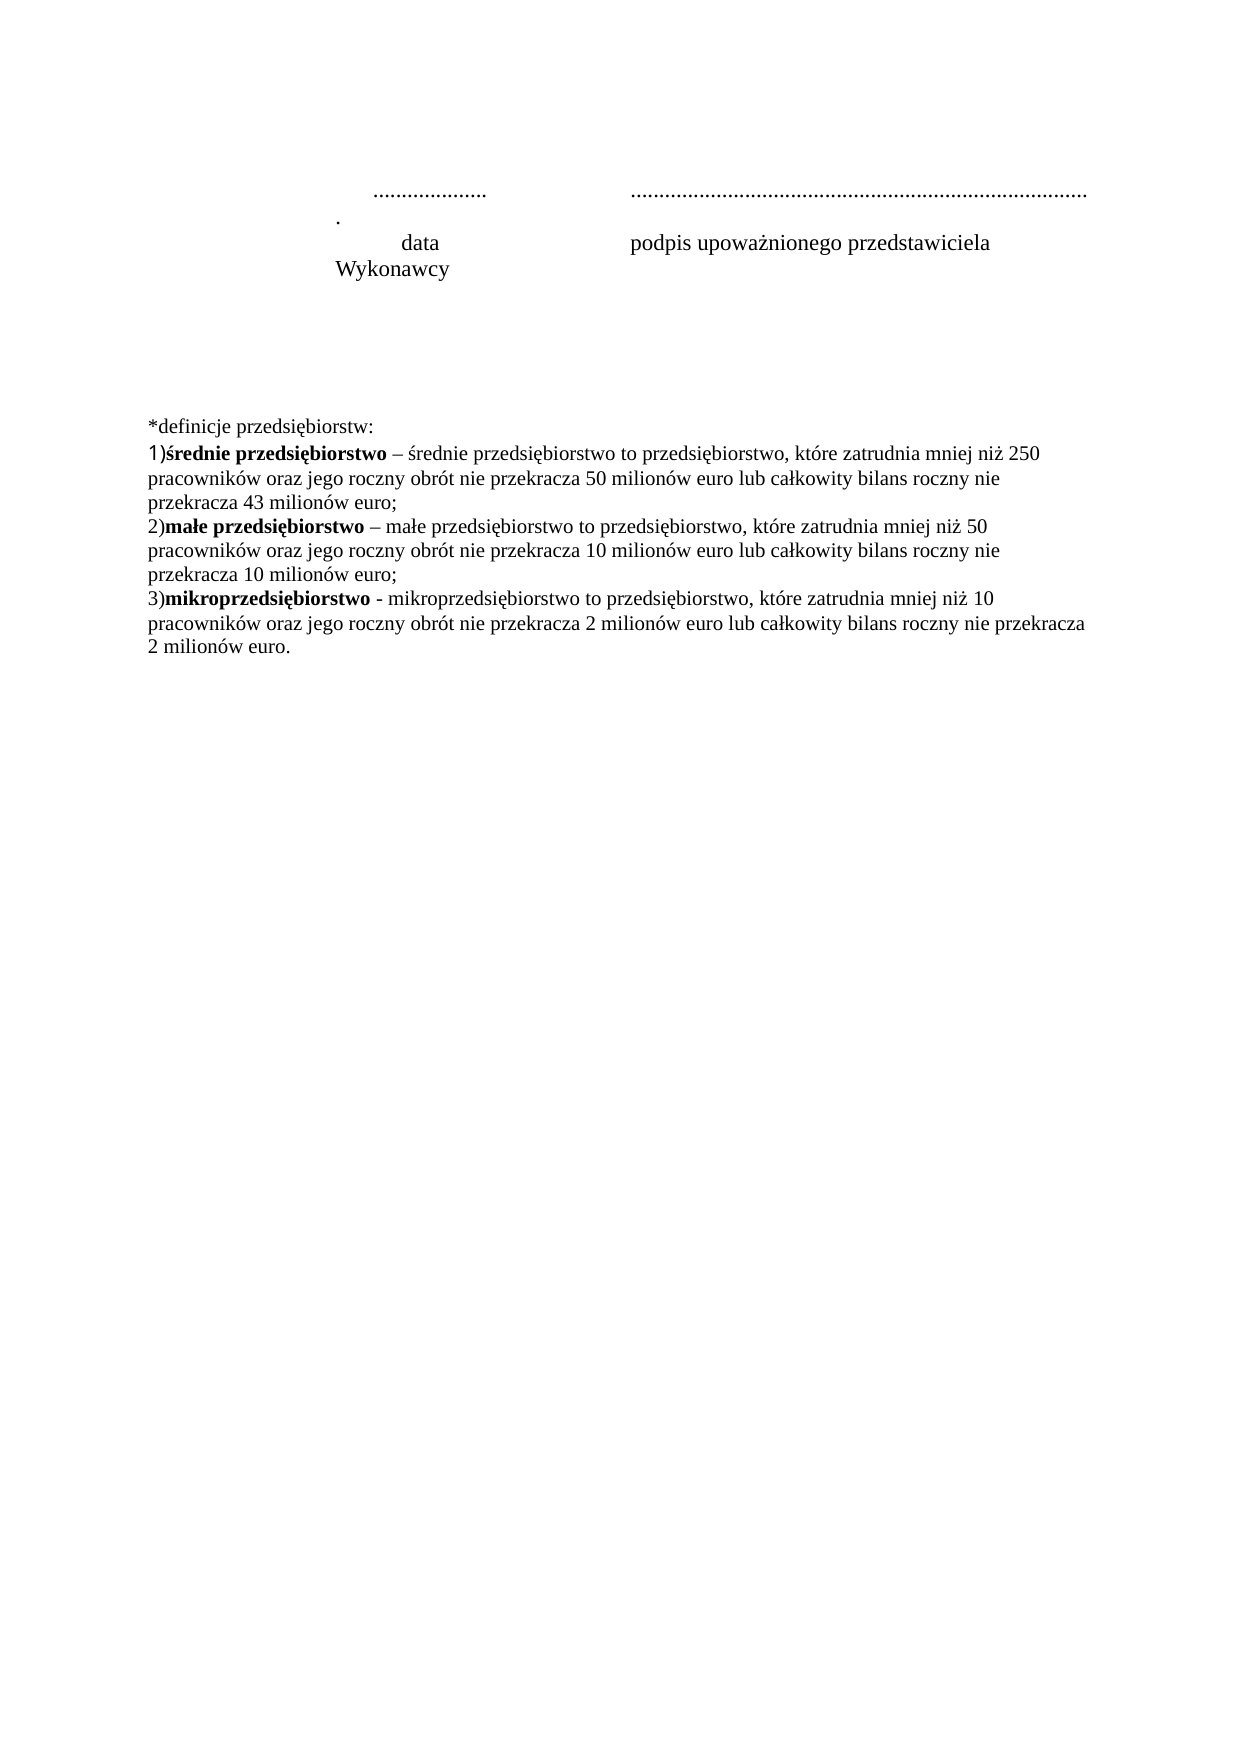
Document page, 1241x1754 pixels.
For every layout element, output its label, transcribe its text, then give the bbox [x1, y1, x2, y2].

text *definicje przedsiębiorstw: [148, 413, 1093, 438]
text .................... ................................................................................. [335, 176, 1093, 229]
text data podpis upoważnionego przedstawiciela Wykonawcy [335, 229, 1093, 282]
list średnie przedsiębiorstwo – średnie przedsiębiorstwo to przedsiębiorstwo, które zatrudnia mniej niż 250 pracowników oraz jego roczny obrót nie przekracza 50 milionów euro lub całkowity bilans roczny nie przekracza 43 milionów euro; [148, 438, 1093, 514]
list mikroprzedsiębiorstwo - mikroprzedsiębiorstwo to przedsiębiorstwo, które zatrudnia mniej niż 10 pracowników oraz jego roczny obrót nie przekracza 2 milionów euro lub całkowity bilans roczny nie przekracza 2 milionów euro. [148, 586, 1093, 658]
list małe przedsiębiorstwo – małe przedsiębiorstwo to przedsiębiorstwo, które zatrudnia mniej niż 50 pracowników oraz jego roczny obrót nie przekracza 10 milionów euro lub całkowity bilans roczny nie przekracza 10 milionów euro; [148, 514, 1093, 586]
